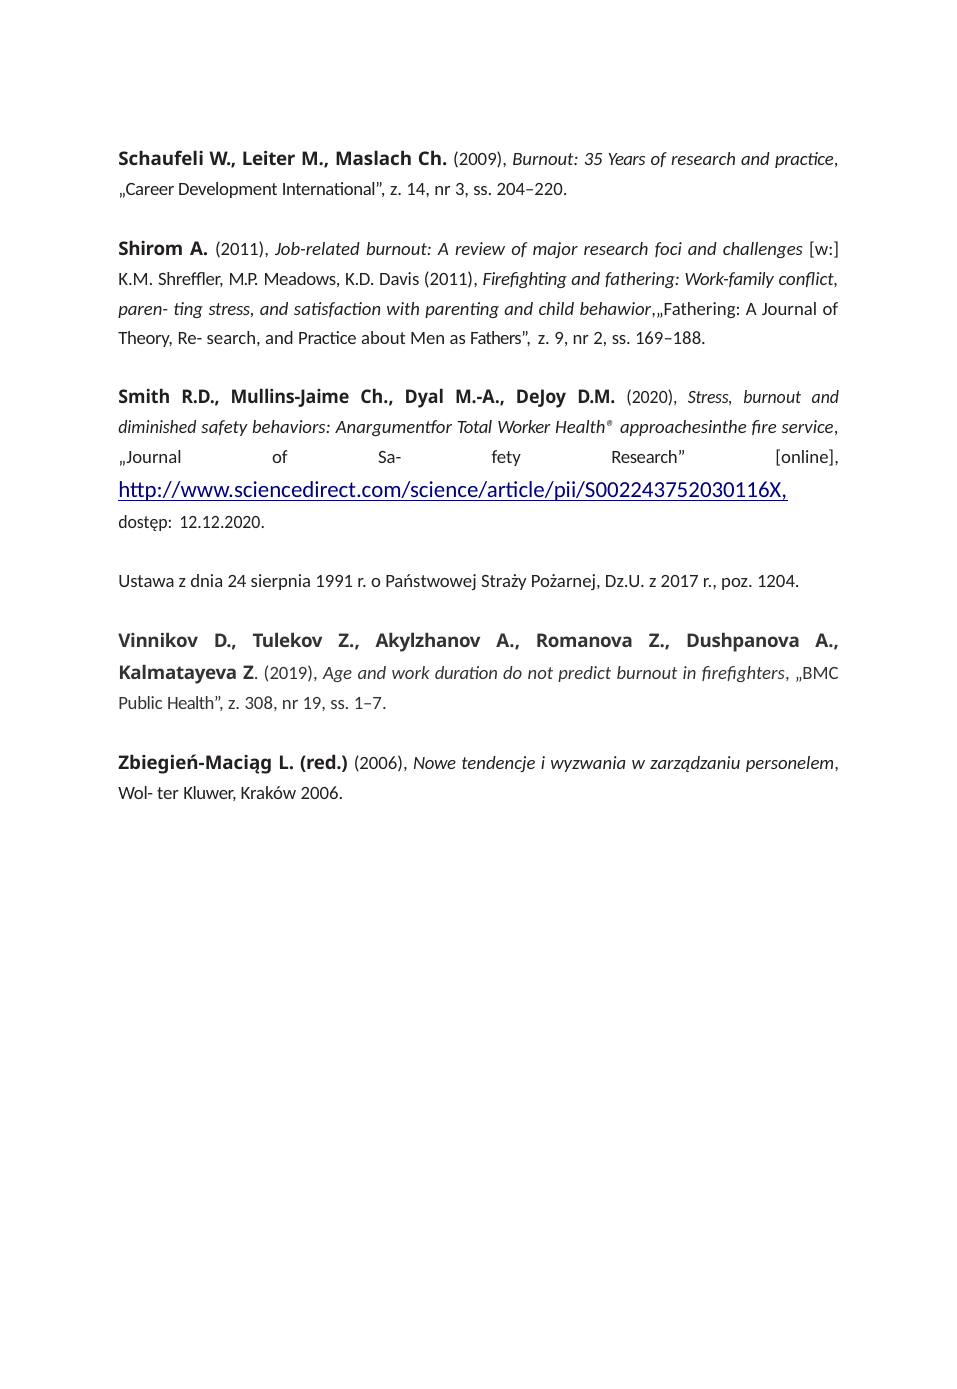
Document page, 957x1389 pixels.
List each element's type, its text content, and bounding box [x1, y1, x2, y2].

text Schaufeli W., Leiter M., Maslach Ch. (2009), Burnout: 35 Years of research and practice, „Career Development International”, z. 14, nr 3, ss. 204–220. [118, 146, 839, 201]
text Ustawa z dnia 24 sierpnia 1991 r. o Państwowej Straży Pożarnej, Dz.U. z 2017 r., poz. 1204. [118, 569, 850, 592]
text Smith R.D., Mullins-Jaime Ch., Dyal M.-A., DeJoy D.M. (2020), Stress, burnout and diminished safety behaviors: Anargumentfor Total Worker Health® approachesinthe fire service,„Journal of Sa- fety Research” [online], http://www.sciencedirect.com/science/article/pii/S002243752030116X, dostęp: 12.12.2020. [118, 384, 839, 533]
text Shirom A. (2011), Job-related burnout: A review of major research foci and challenges [w:] K.M. Shreffler, M.P. Meadows, K.D. Davis (2011), Firefighting and fathering: Work-family conflict, paren- ting stress, and satisfaction with parenting and child behawior,„Fathering: A Journal of Theory, Re- search, and Practice about Men as Fathers”, z. 9, nr 2, ss. 169–188. [118, 236, 839, 349]
text Vinnikov D., Tulekov Z., Akylzhanov A., Romanova Z., Dushpanova A., Kalmatayeva Z. (2019), Age and work duration do not predict burnout in firefighters, „BMC Public Health”, z. 308, nr 19, ss. 1–7. [118, 627, 839, 714]
text Zbiegień-Maciąg L. (red.) (2006), Nowe tendencje i wyzwania w zarządzaniu personelem, Wol- ter Kluwer, Kraków 2006. [118, 749, 839, 804]
